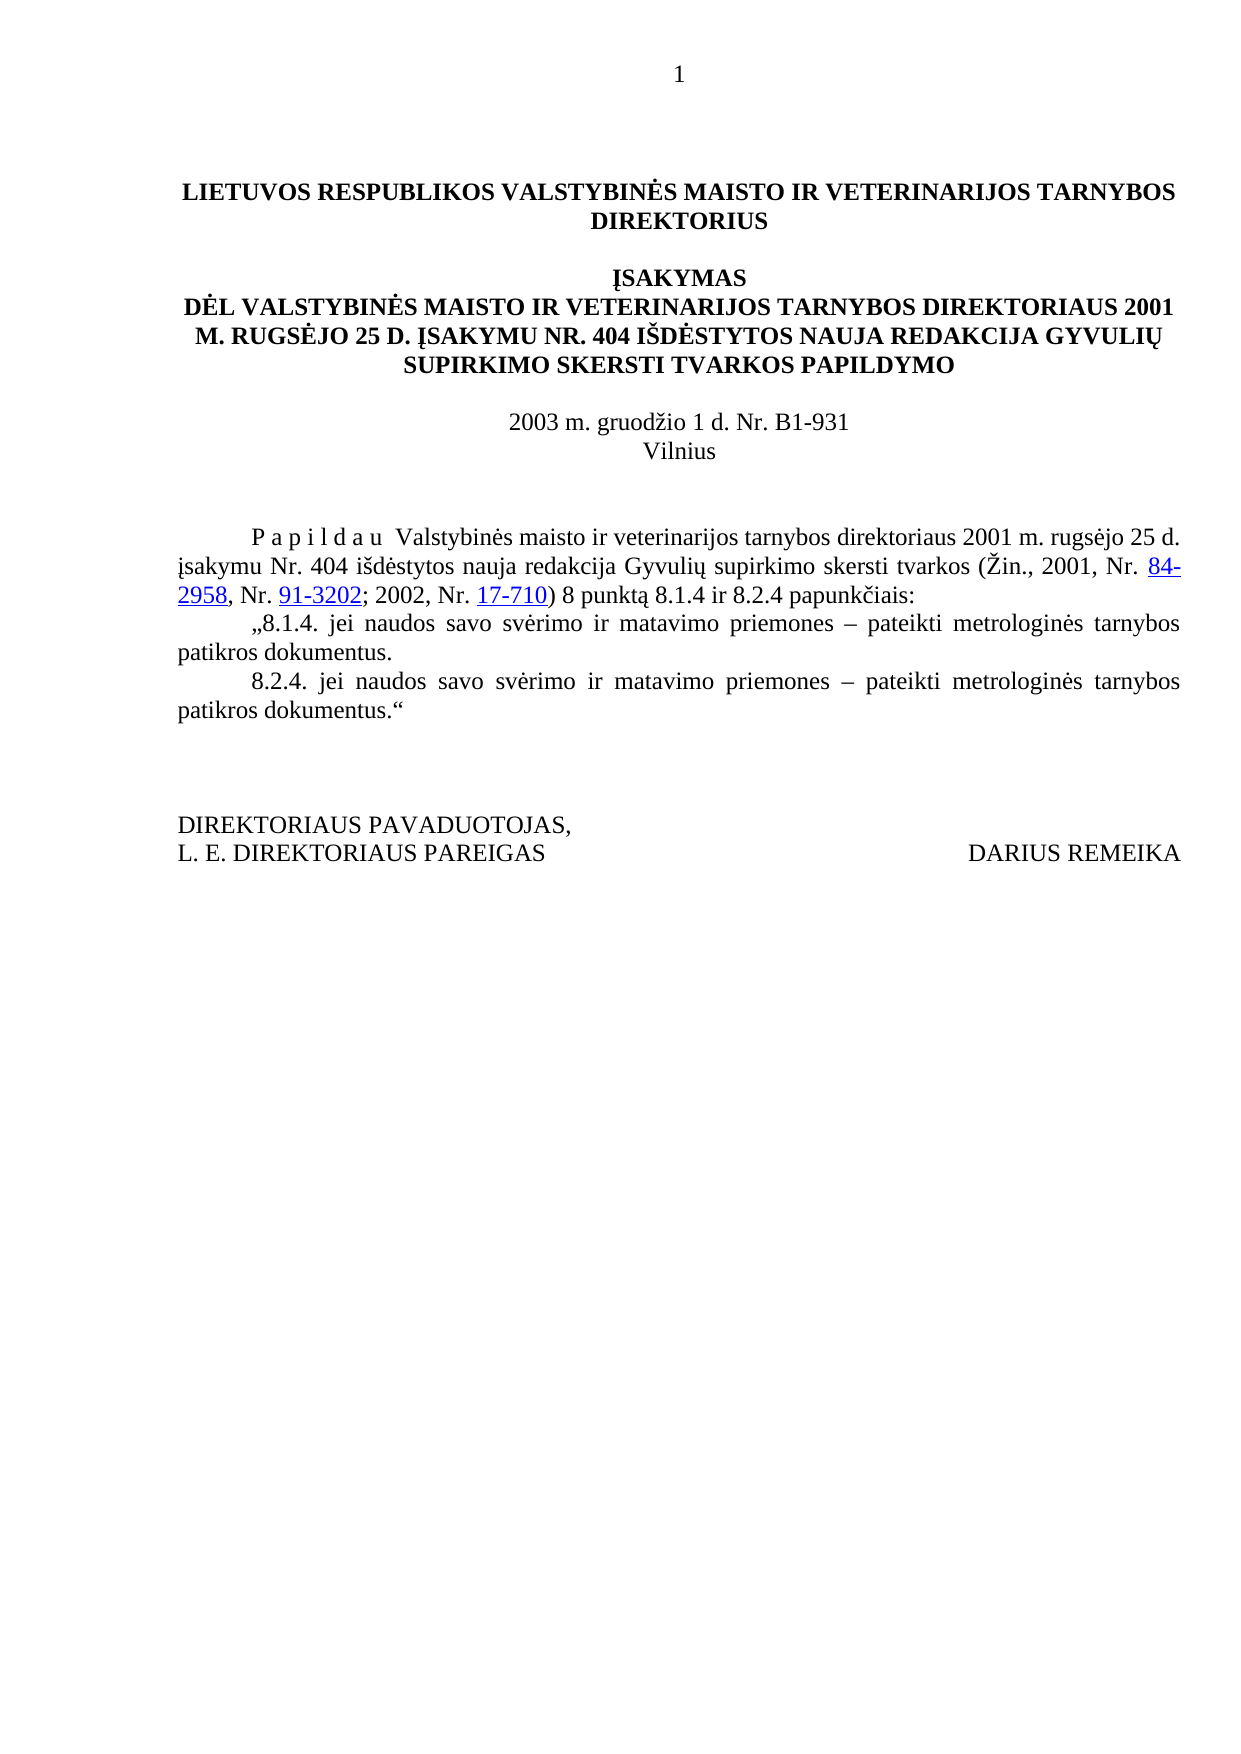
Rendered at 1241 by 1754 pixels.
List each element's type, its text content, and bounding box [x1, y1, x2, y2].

text Papildau Valstybinės maisto ir veterinarijos tarnybos direktoriaus 2001 m. rugsėjo 25 d. įsakymu Nr. 404 išdėstytos nauja redakcija Gyvulių supirkimo skersti tvarkos (Žin., 2001, Nr. 84-2958, Nr. 91-3202; 2002, Nr. 17-710) 8 punktą 8.1.4 ir 8.2.4 papunkčiais: [177, 522, 1181, 608]
text Direktoriaus pavaduotojas, [177, 810, 1181, 838]
text „8.1.4. jei naudos savo svėrimo ir matavimo priemones – pateikti metrologinės tarnybos patikros dokumentus. [177, 608, 1181, 666]
text 8.2.4. jei naudos savo svėrimo ir matavimo priemones – pateikti metrologinės tarnybos patikros dokumentus.“ [177, 666, 1181, 723]
text DĖL VALSTYBINĖS MAISTO IR VETERINARIJOS TARNYBOS DIREKTORIAUS 2001 M. RUGSĖJO 25 D. ĮSAKYMU NR. 404 IŠDĖSTYTOS NAUJA REDAKCIJA GYVULIŲ SUPIRKIMO SKERSTI TVARKOS PAPILDYMO [177, 292, 1181, 378]
text l. e. direktoriaus pareigas Darius Remeika [177, 838, 1181, 867]
text 2003 m. gruodžio 1 d. Nr. B1-931 [177, 407, 1181, 436]
text ĮSAKYMAS [177, 263, 1181, 292]
text Vilnius [177, 436, 1181, 465]
text LIETUVOS RESPUBLIKOS VALSTYBINĖS MAISTO IR VETERINARIJOS TARNYBOS DIREKTORIUS [177, 177, 1181, 235]
